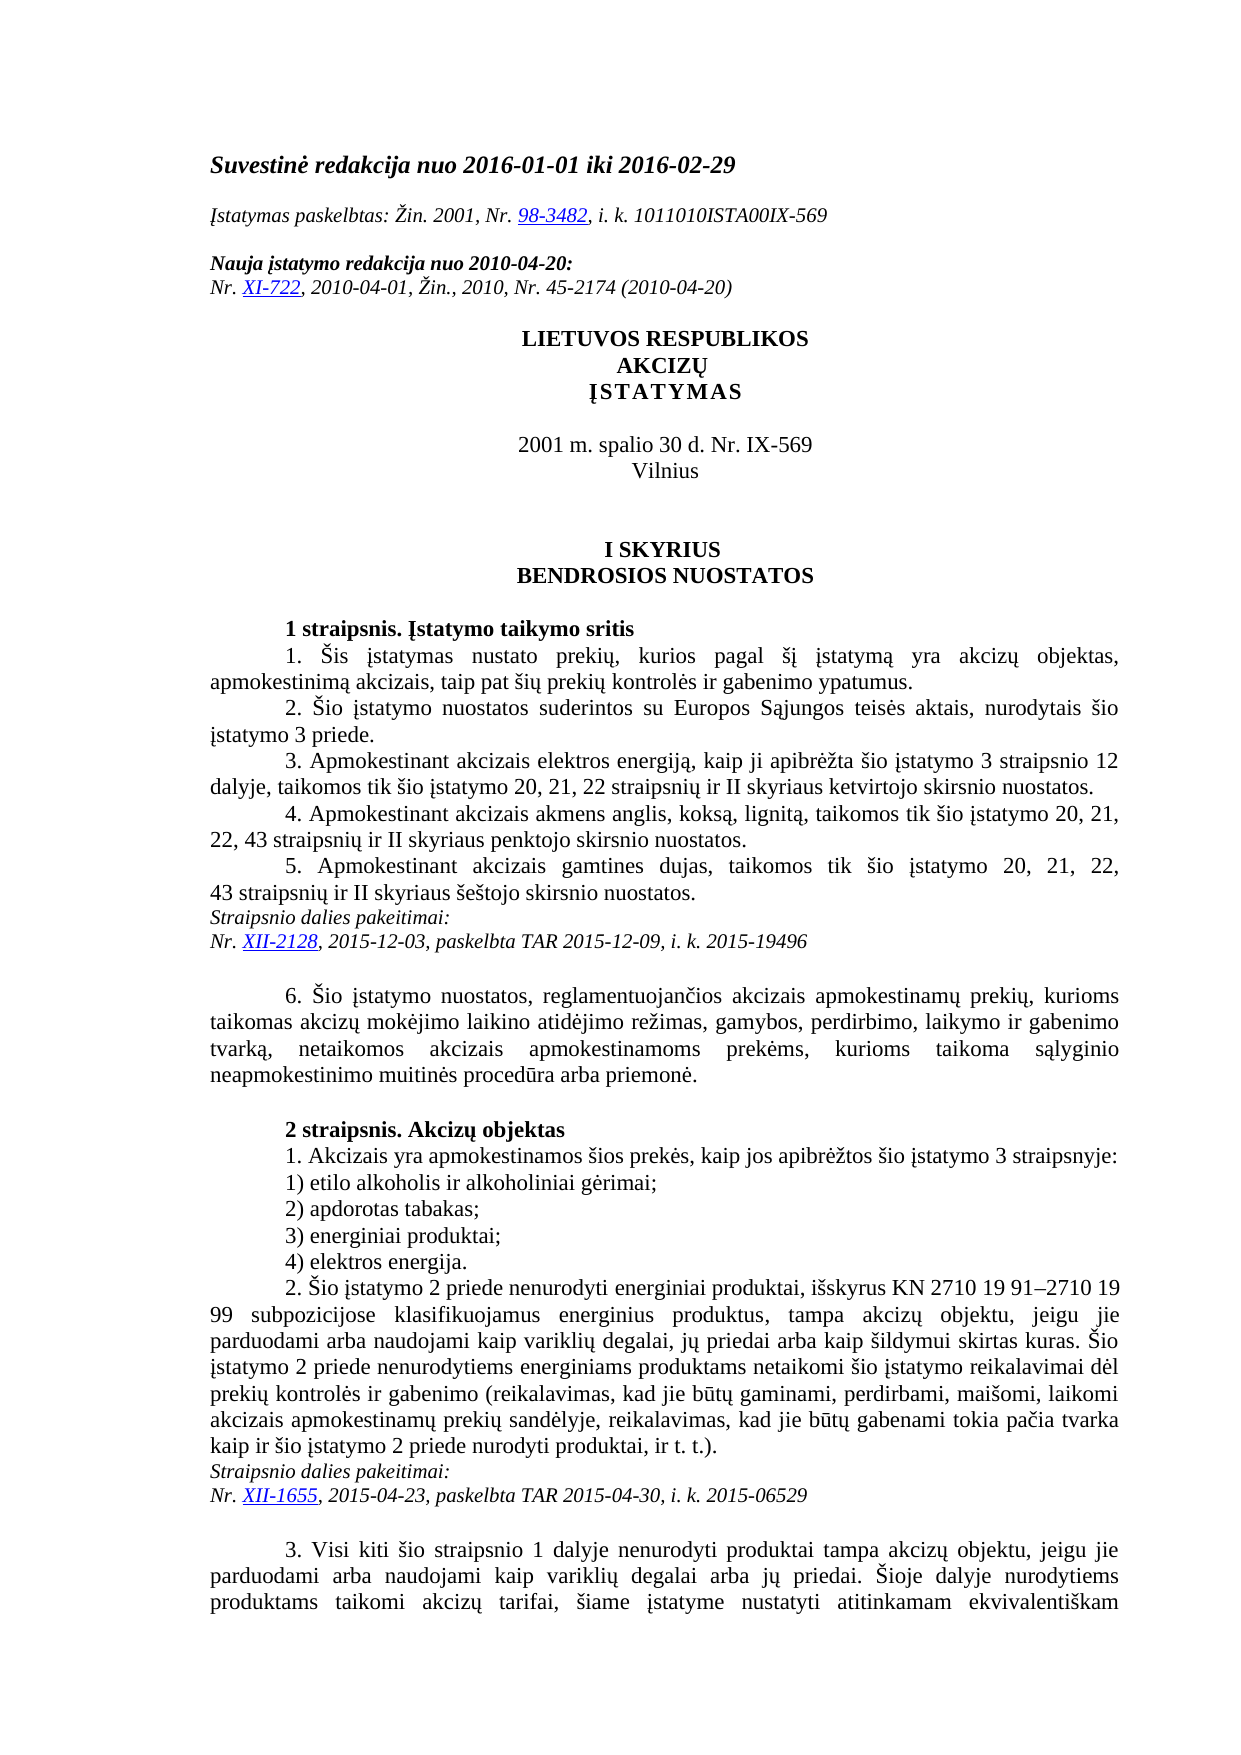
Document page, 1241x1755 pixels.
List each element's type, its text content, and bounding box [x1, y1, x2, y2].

text Įstatymas paskelbtas: Žin. 2001, Nr. 98-3482, i. k. 1011010ISTA00IX-569 [210, 203, 1120, 227]
text Nauja įstatymo redakcija nuo 2010-04-20: [210, 251, 1120, 275]
text 2. Šio įstatymo 2 priede nenurodyti energiniai produktai, išskyrus KN 2710 19 91‒2710 19 99 subpozicijose klasifikuojamus energinius produktus, tampa akcizų objektu, jeigu jie parduodami arba naudojami kaip variklių degalai, jų priedai arba kaip šildymui skirtas kuras. Šio įstatymo 2 priede nenurodytiems energiniams produktams netaikomi šio įstatymo reikalavimai dėl prekių kontrolės ir gabenimo (reikalavimas, kad jie būtų gaminami, perdirbami, maišomi, laikomi akcizais apmokestinamų prekių sandėlyje, reikalavimas, kad jie būtų gabenami tokia pačia tvarka kaip ir šio įstatymo 2 priede nurodyti produktai, ir t. t.). [210, 1274, 1120, 1459]
text Nr. XI-722, 2010-04-01, Žin., 2010, Nr. 45-2174 (2010-04-20) [210, 275, 1120, 299]
text 2 straipsnis. Akcizų objektas [210, 1116, 1120, 1143]
text Vilnius [210, 457, 1120, 483]
text 3) energiniai produktai; [210, 1222, 1120, 1248]
text 1) etilo alkoholis ir alkoholiniai gėrimai; [210, 1169, 1120, 1195]
text Nr. XII-1655, 2015-04-23, paskelbta TAR 2015-04-30, i. k. 2015-06529 [210, 1483, 1120, 1507]
text 3. Apmokestinant akcizais elektros energiją, kaip ji apibrėžta šio įstatymo 3 straipsnio 12 dalyje, taikomos tik šio įstatymo 20, 21, 22 straipsnių ir II skyriaus ketvirtojo skirsnio nuostatos. [210, 747, 1120, 800]
text LIETUVOS RESPUBLIKOS AKCIZŲ ĮSTATYMAS [210, 325, 1120, 404]
text Nr. XII-2128, 2015-12-03, paskelbta TAR 2015-12-09, i. k. 2015-19496 [210, 929, 1120, 953]
text 4. Apmokestinant akcizais akmens anglis, koksą, lignitą, taikomos tik šio įstatymo 20, 21, 22, 43 straipsnių ir II skyriaus penktojo skirsnio nuostatos. [210, 800, 1120, 852]
text Straipsnio dalies pakeitimai: [210, 905, 1120, 929]
text 1. Akcizais yra apmokestinamos šios prekės, kaip jos apibrėžtos šio įstatymo 3 straipsnyje: [210, 1143, 1120, 1169]
text I SKYRIUS [210, 536, 1120, 563]
text 2001 m. spalio 30 d. Nr. IX-569 [210, 431, 1120, 457]
text Straipsnio dalies pakeitimai: [210, 1459, 1120, 1483]
text 5. Apmokestinant akcizais gamtines dujas, taikomos tik šio įstatymo 20, 21, 22, 43 straipsnių ir II skyriaus šeštojo skirsnio nuostatos. [210, 852, 1120, 905]
text 2) apdorotas tabakas; [210, 1195, 1120, 1222]
text 1. Šis įstatymas nustato prekių, kurios pagal šį įstatymą yra akcizų objektas, apmokestinimą akcizais, taip pat šių prekių kontrolės ir gabenimo ypatumus. [210, 642, 1120, 694]
text 2. Šio įstatymo nuostatos suderintos su Europos Sąjungos teisės aktais, nurodytais šio įstatymo 3 priede. [210, 694, 1120, 747]
text 1 straipsnis. Įstatymo taikymo sritis [210, 615, 1120, 642]
text Suvestinė redakcija nuo 2016-01-01 iki 2016-02-29 [210, 150, 1120, 179]
text 3. Visi kiti šio straipsnio 1 dalyje nenurodyti produktai tampa akcizų objektu, jeigu jie parduodami arba naudojami kaip variklių degalai arba jų priedai. Šioje dalyje nurodytiems produktams taikomi akcizų tarifai, šiame įstatyme nustatyti atitinkamam ekvivalentiškam [210, 1536, 1120, 1615]
text 4) elektros energija. [210, 1248, 1120, 1274]
text 6. Šio įstatymo nuostatos, reglamentuojančios akcizais apmokestinamų prekių, kurioms taikomas akcizų mokėjimo laikino atidėjimo režimas, gamybos, perdirbimo, laikymo ir gabenimo tvarką, netaikomos akcizais apmokestinamoms prekėms, kurioms taikoma sąlyginio neapmokestinimo muitinės procedūra arba priemonė. [210, 982, 1120, 1087]
text BENDROSIOS NUOSTATOS [210, 563, 1120, 589]
